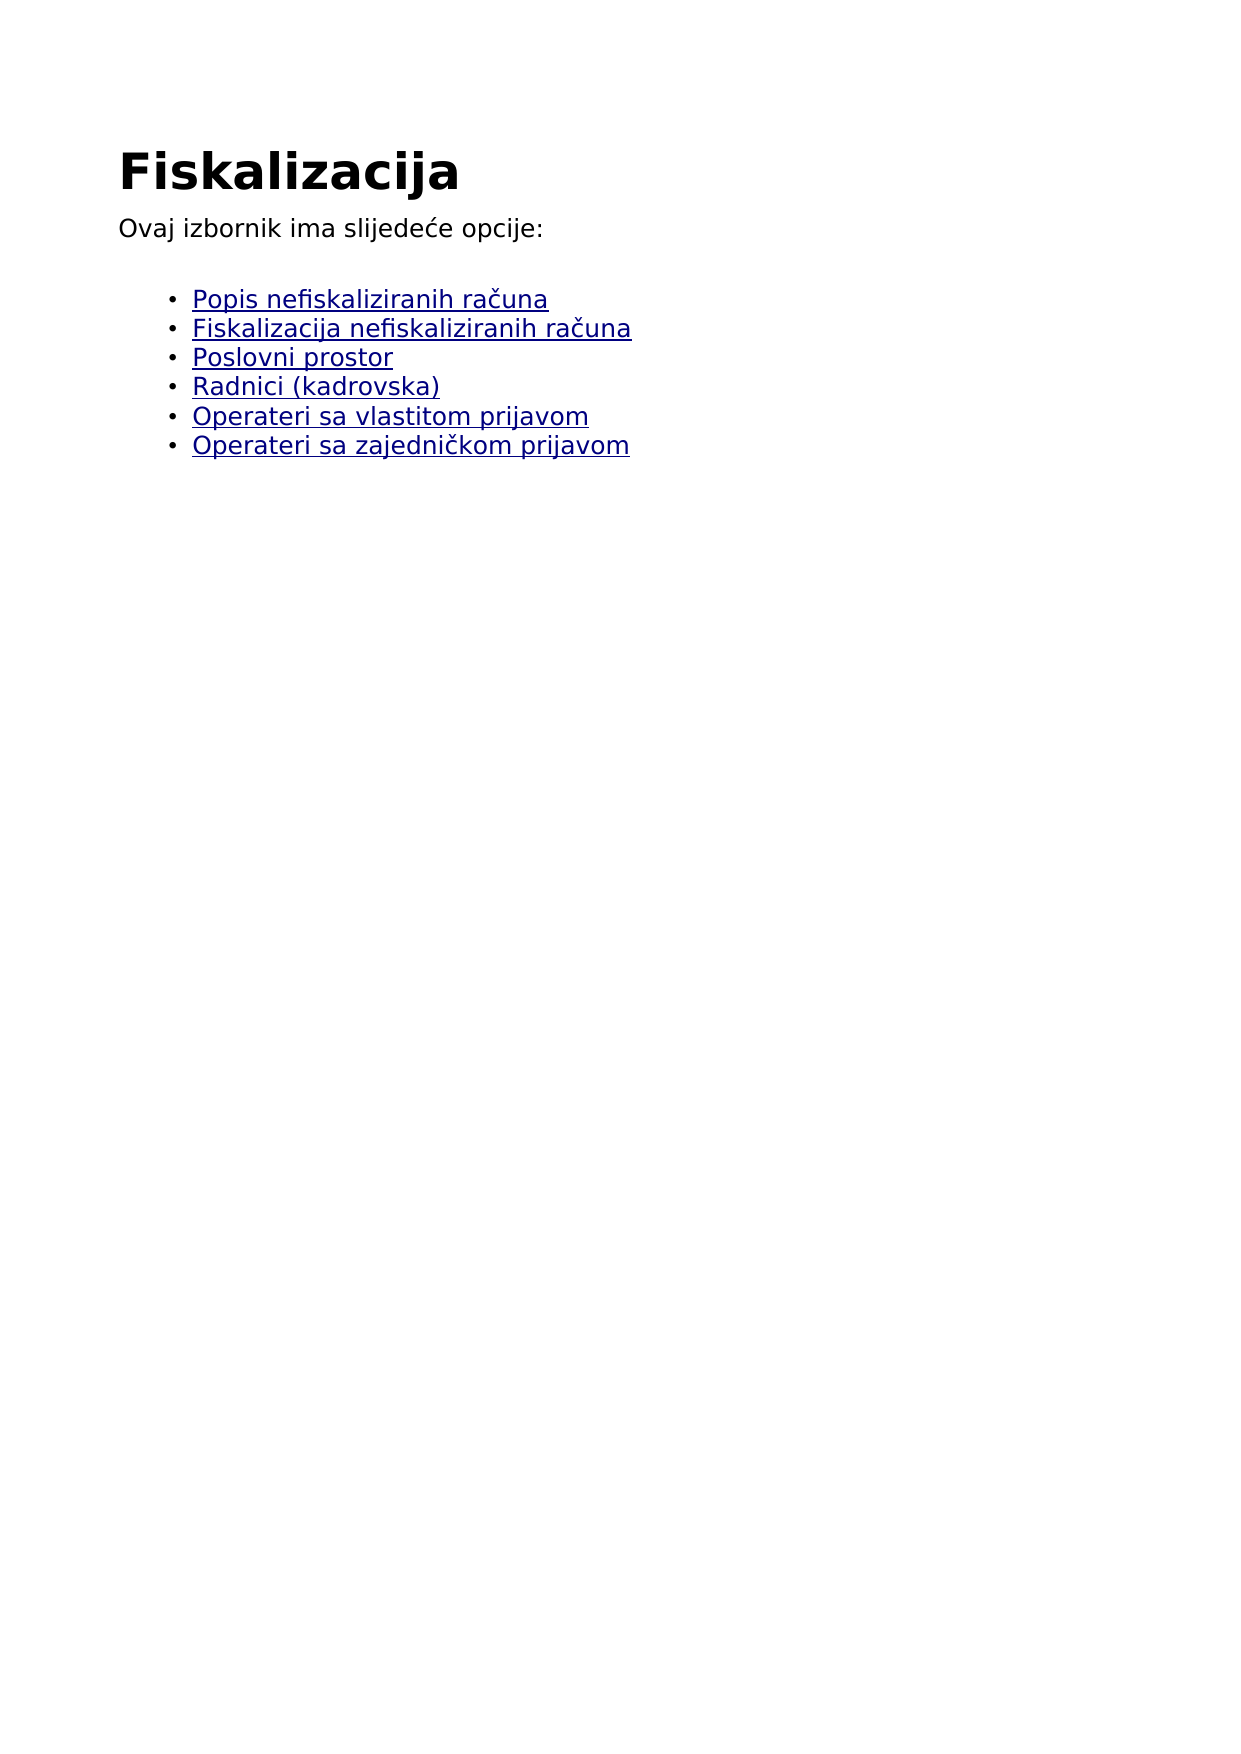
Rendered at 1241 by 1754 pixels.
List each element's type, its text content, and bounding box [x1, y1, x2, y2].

list Operateri sa vlastitom prijavom [177, 402, 1122, 431]
text Ovaj izbornik ima slijedeće opcije: [118, 214, 1122, 243]
subtitle Fiskalizacija [118, 143, 1122, 201]
list Radnici (kadrovska) [177, 372, 1122, 402]
list Popis nefiskaliziranih računa [177, 285, 1122, 314]
list Operateri sa zajedničkom prijavom [177, 431, 1122, 460]
list Poslovni prostor [177, 343, 1122, 372]
list Fiskalizacija nefiskaliziranih računa [177, 314, 1122, 343]
